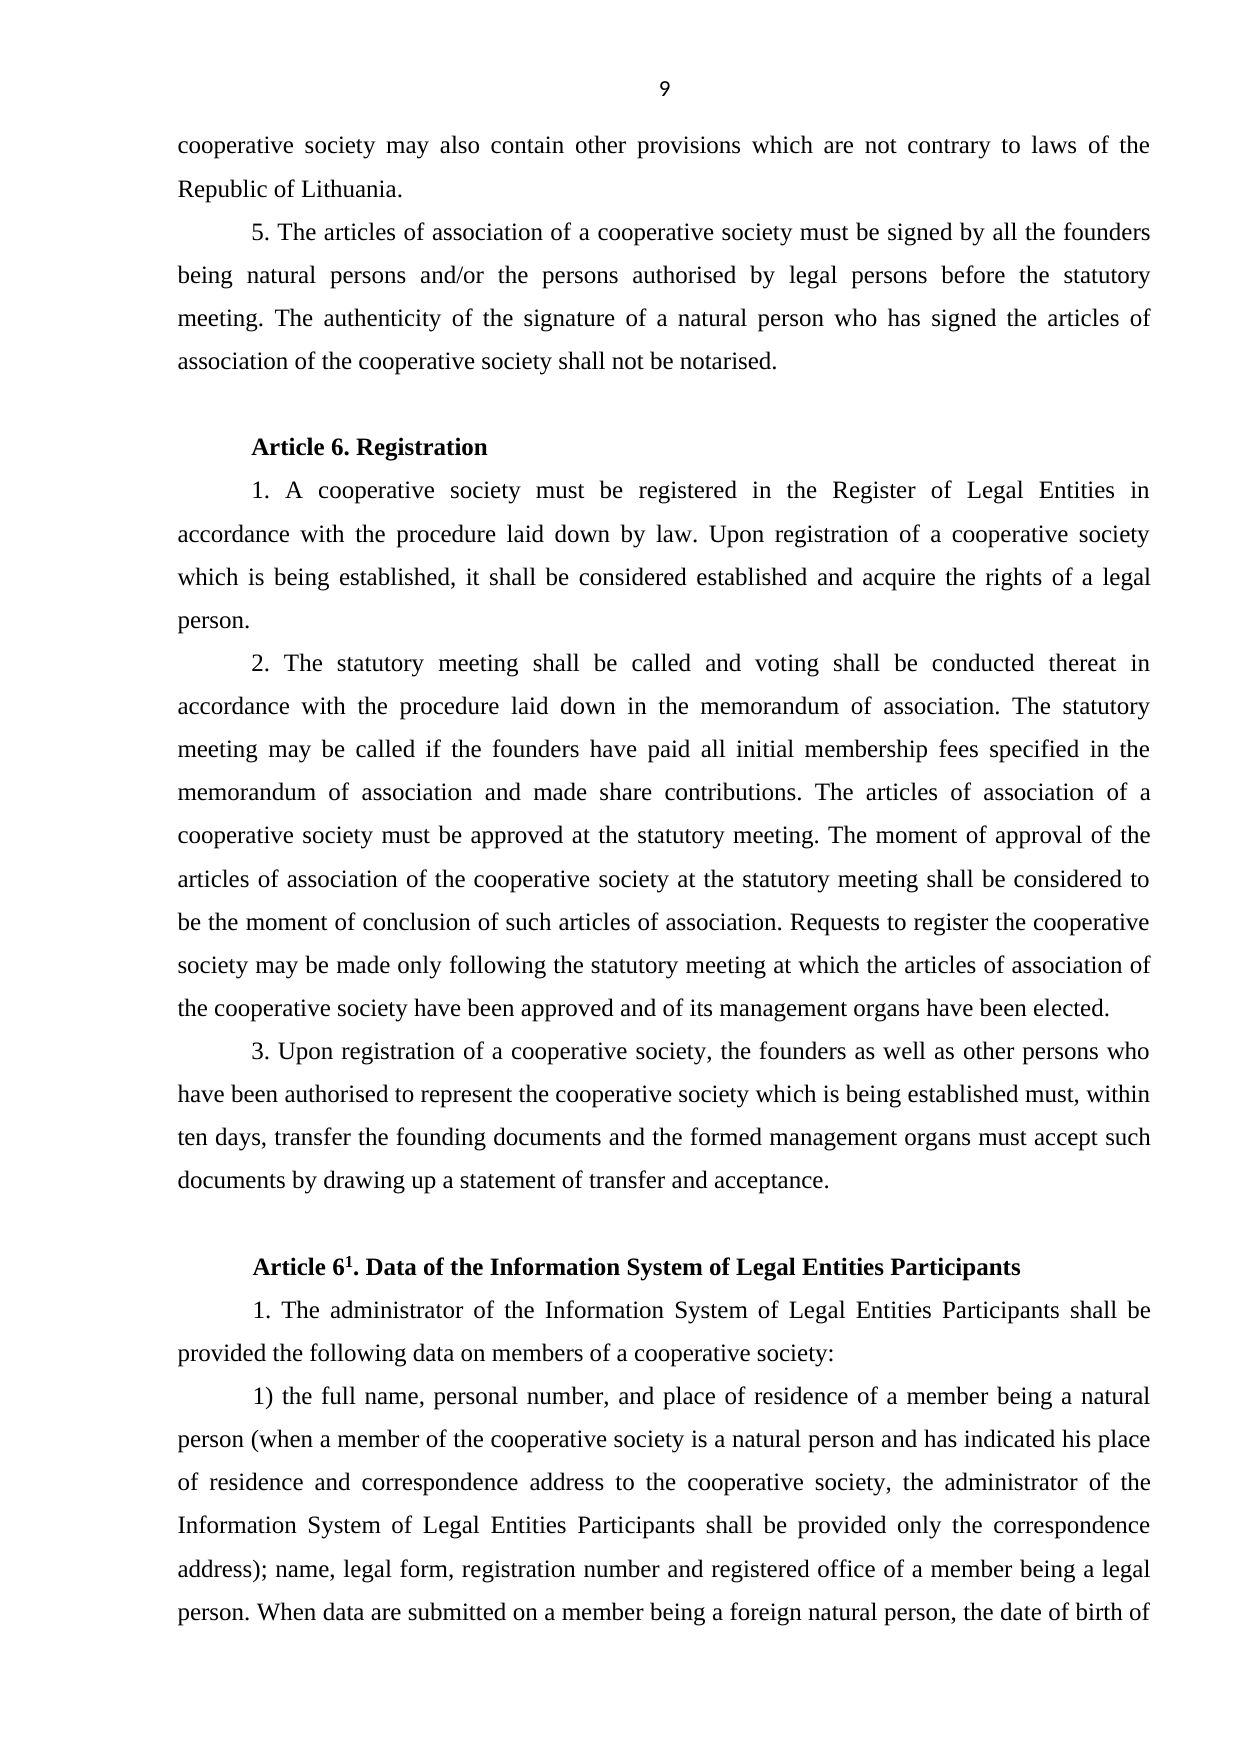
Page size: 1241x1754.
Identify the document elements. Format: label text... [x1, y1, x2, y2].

text 1. A cooperative society must be registered in the Register of Legal Entities in accordance with the procedure laid down by law. Upon registration of a cooperative society which is being established, it shall be considered established and acquire the rights of a legal person. [177, 476, 1152, 634]
text Article 6. Registration [177, 432, 1152, 461]
text 1. The administrator of the Information System of Legal Entities Participants shall be provided the following data on members of a cooperative society: [177, 1295, 1152, 1367]
text cooperative society may also contain other provisions which are not contrary to laws of the Republic of Lithuania. [177, 131, 1152, 202]
text 2. The statutory meeting shall be called and voting shall be conducted thereat in accordance with the procedure laid down in the memorandum of association. The statutory meeting may be called if the founders have paid all initial membership fees specified in the memorandum of association and made share contributions. The articles of association of a cooperative society must be approved at the statutory meeting. The moment of approval of the articles of association of the cooperative society at the statutory meeting shall be considered to be the moment of conclusion of such articles of association. Requests to register the cooperative society may be made only following the statutory meeting at which the articles of association of the cooperative society have been approved and of its management organs have been elected. [177, 648, 1152, 1022]
text Article 61. Data of the Information System of Legal Entities Participants [177, 1252, 1152, 1281]
text 5. The articles of association of a cooperative society must be signed by all the founders being natural persons and/or the persons authorised by legal persons before the statutory meeting. The authenticity of the signature of a natural person who has signed the articles of association of the cooperative society shall not be notarised. [177, 217, 1152, 375]
text 3. Upon registration of a cooperative society, the founders as well as other persons who have been authorised to represent the cooperative society which is being established must, within ten days, transfer the founding documents and the formed management organs must accept such documents by drawing up a statement of transfer and acceptance. [177, 1036, 1152, 1194]
text 1) the full name, personal number, and place of residence of a member being a natural person (when a member of the cooperative society is a natural person and has indicated his place of residence and correspondence address to the cooperative society, the administrator of the Information System of Legal Entities Participants shall be provided only the correspondence address); name, legal form, registration number and registered office of a member being a legal person. When data are submitted on a member being a foreign natural person, the date of birth of [177, 1381, 1152, 1626]
